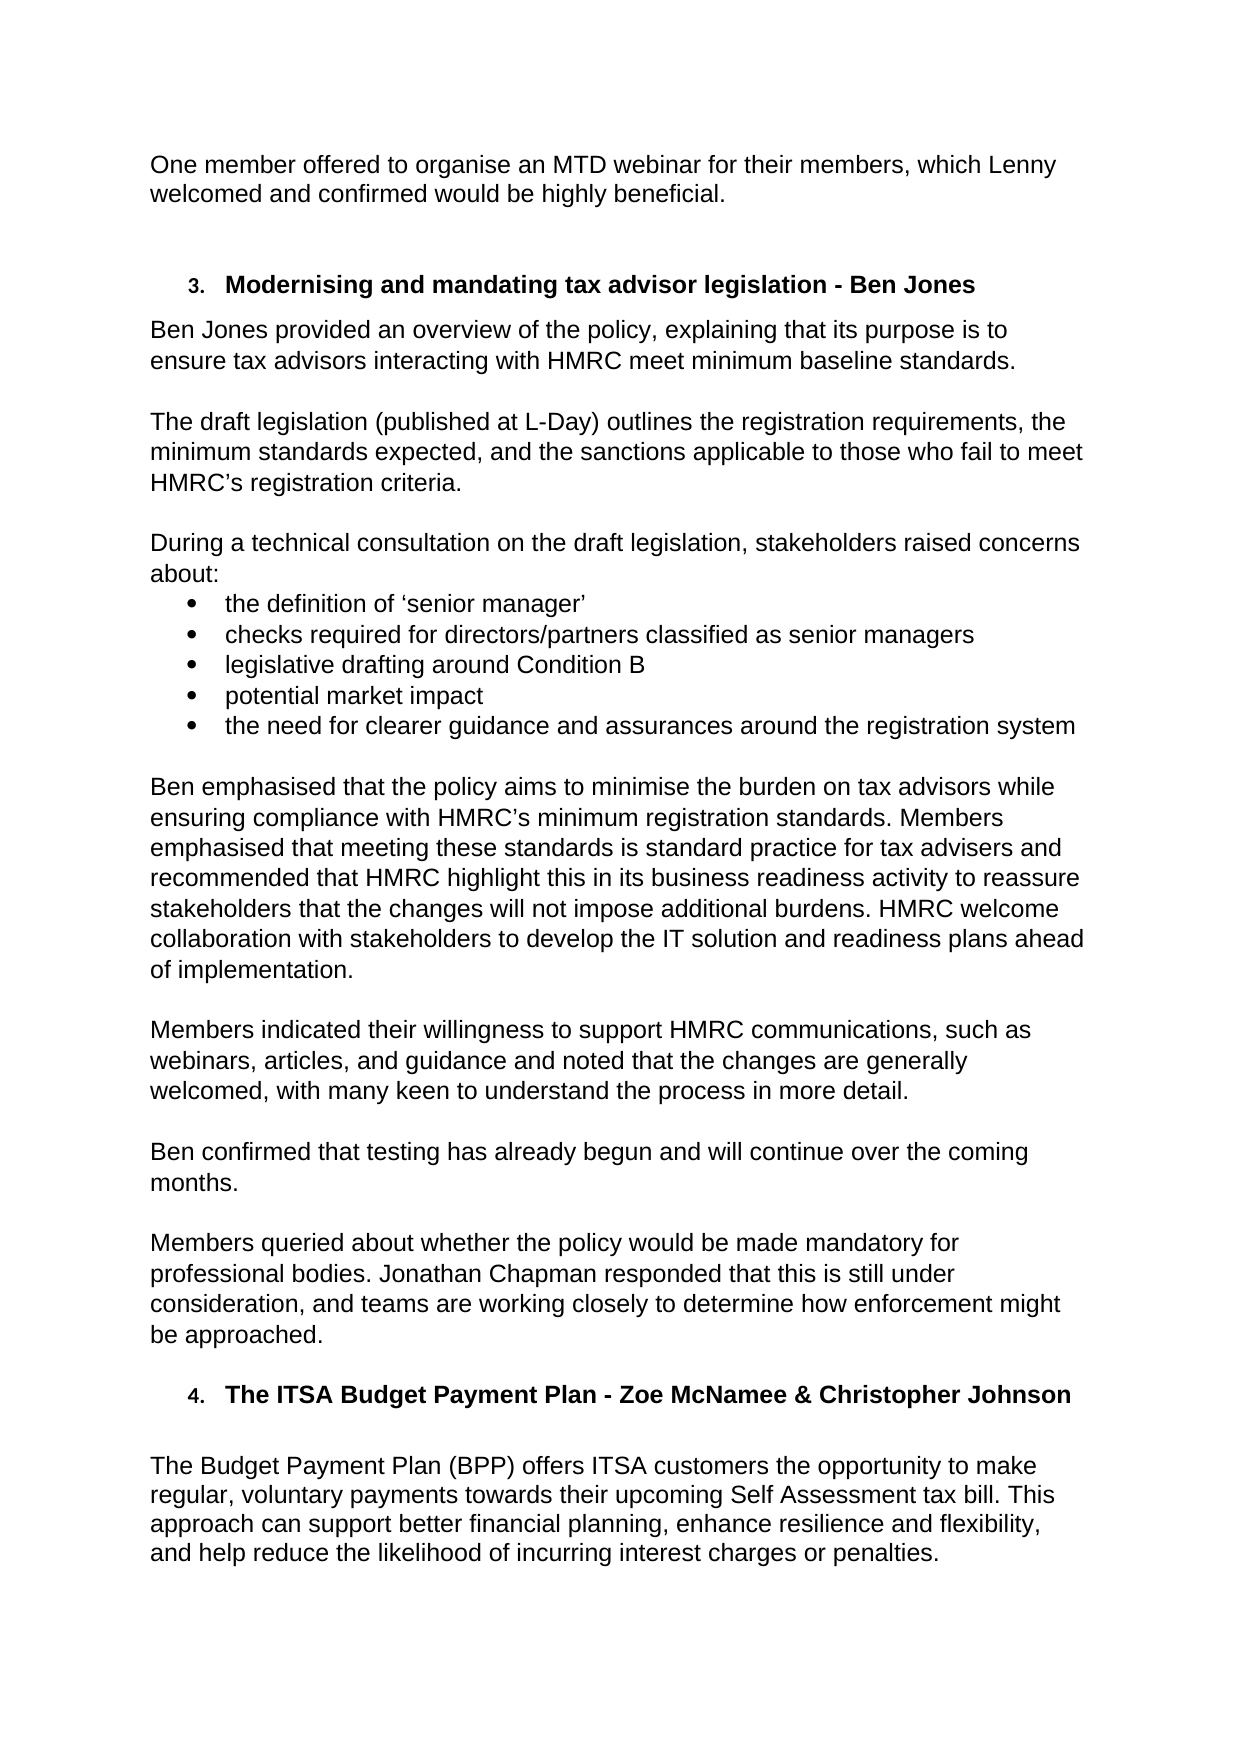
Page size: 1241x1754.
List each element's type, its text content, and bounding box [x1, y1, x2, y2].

list Modernising and mandating tax advisor legislation - Ben Jones [187, 269, 1090, 299]
list potential market impact [187, 681, 1090, 709]
text Members indicated their willingness to support HMRC communications, such as webinars, articles, and guidance and noted that the changes are generally welcomed, with many keen to understand the process in more detail. [150, 1016, 1090, 1105]
list the definition of ‘senior manager’ [187, 589, 1090, 618]
text The draft legislation (published at L-Day) outlines the registration requirements, the minimum standards expected, and the sanctions applicable to those who fail to meet HMRC’s registration criteria. [150, 407, 1090, 496]
text Members queried about whether the policy would be made mandatory for professional bodies. Jonathan Chapman responded that this is still under consideration, and teams are working closely to determine how enforcement might be approached. [150, 1228, 1090, 1348]
list the need for clearer guidance and assurances around the registration system [187, 711, 1090, 740]
list checks required for directors/partners classified as senior managers [187, 620, 1090, 648]
text Ben emphasised that the policy aims to minimise the burden on tax advisors while ensuring compliance with HMRC’s minimum registration standards. Members emphasised that meeting these standards is standard practice for tax advisers and recommended that HMRC highlight this in its business readiness activity to reassure stakeholders that the changes will not impose additional burdens. HMRC welcome collaboration with stakeholders to develop the IT solution and readiness plans ahead of implementation. [150, 772, 1090, 983]
list The ITSA Budget Payment Plan - Zoe McNamee & Christopher Johnson [187, 1381, 1090, 1410]
text One member offered to organise an MTD webinar for their members, which Lenny welcomed and confirmed would be highly beneficial. [150, 150, 1090, 207]
text Ben Jones provided an overview of the policy, explaining that its purpose is to ensure tax advisors interacting with HMRC meet minimum baseline standards. [150, 315, 1090, 374]
text The Budget Payment Plan (BPP) offers ITSA customers the opportunity to make regular, voluntary payments towards their upcoming Self Assessment tax bill. This approach can support better financial planning, enhance resilience and flexibility, and help reduce the likelihood of incurring interest charges or penalties. [150, 1451, 1090, 1566]
text Ben confirmed that testing has already begun and will continue over the coming months. [150, 1137, 1090, 1196]
list legislative drafting around Condition B [187, 650, 1090, 679]
text During a technical consultation on the draft legislation, stakeholders raised concerns about: [150, 528, 1090, 587]
